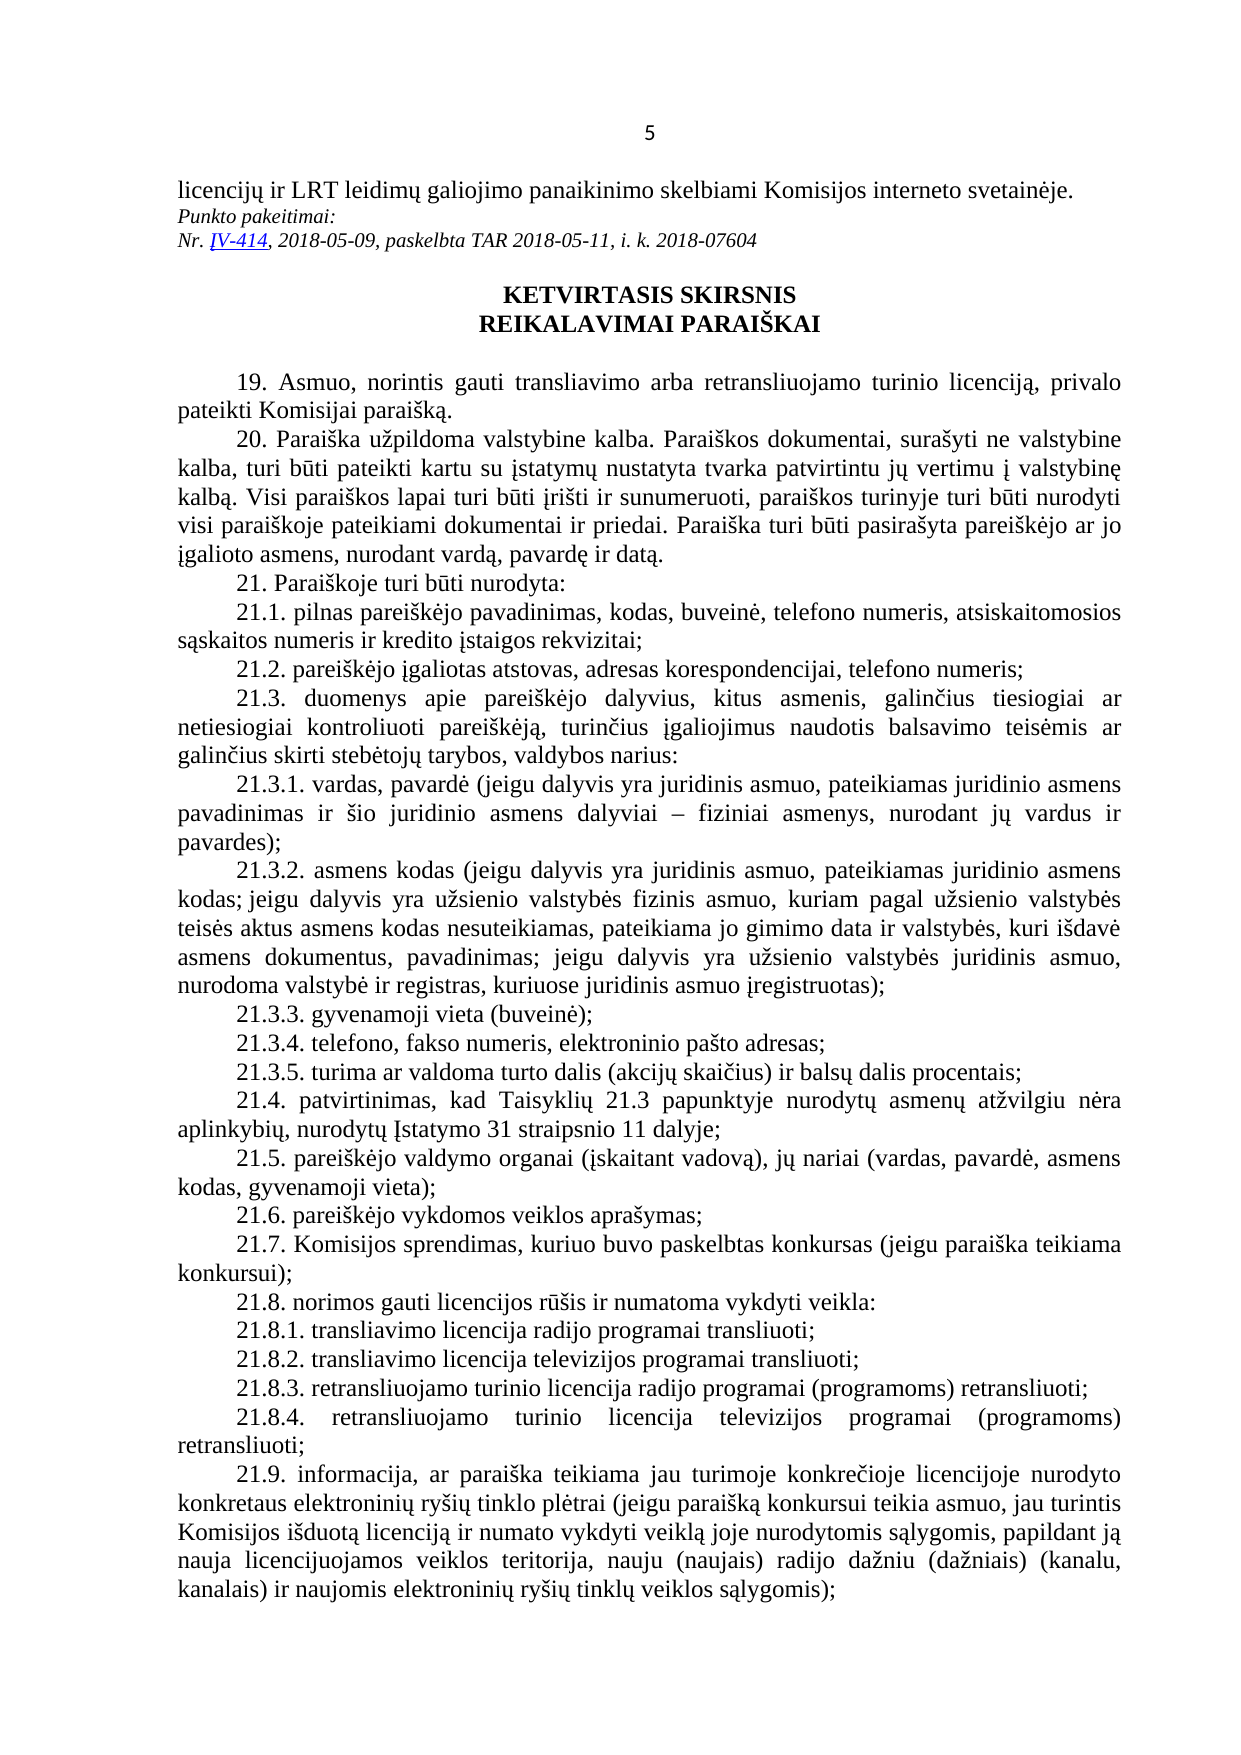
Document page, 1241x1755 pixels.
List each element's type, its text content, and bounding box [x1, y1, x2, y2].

text licencijų ir LRT leidimų galiojimo panaikinimo skelbiami Komisijos interneto svetainėje. [177, 175, 1122, 204]
text 21.8. norimos gauti licencijos rūšis ir numatoma vykdyti veikla: [177, 1287, 1122, 1316]
text 21.7. Komisijos sprendimas, kuriuo buvo paskelbtas konkursas (jeigu paraiška teikiama konkursui); [177, 1229, 1122, 1287]
text 19. Asmuo, norintis gauti transliavimo arba retransliuojamo turinio licenciją, privalo pateikti Komisijai paraišką. [177, 367, 1122, 424]
text 21. Paraiškoje turi būti nurodyta: [177, 568, 1122, 597]
text 21.8.1. transliavimo licencija radijo programai transliuoti; [177, 1316, 1122, 1344]
text 21.5. pareiškėjo valdymo organai (įskaitant vadovą), jų nariai (vardas, pavardė, asmens kodas, gyvenamoji vieta); [177, 1143, 1122, 1201]
text 21.4. patvirtinimas, kad Taisyklių 21.3 papunktyje nurodytų asmenų atžvilgiu nėra aplinkybių, nurodytų Įstatymo 31 straipsnio 11 dalyje; [177, 1086, 1122, 1143]
text 21.8.4. retransliuojamo turinio licencija televizijos programai (programoms) retransliuoti; [177, 1402, 1122, 1459]
text 21.8.2. transliavimo licencija televizijos programai transliuoti; [177, 1344, 1122, 1373]
text 21.3.3. gyvenamoji vieta (buveinė); [177, 999, 1122, 1028]
text 21.8.3. retransliuojamo turinio licencija radijo programai (programoms) retransliuoti; [177, 1373, 1122, 1402]
text 21.3.1. vardas, pavardė (jeigu dalyvis yra juridinis asmuo, pateikiamas juridinio asmens pavadinimas ir šio juridinio asmens dalyviai – fiziniai asmenys, nurodant jų vardus ir pavardes); [177, 769, 1122, 856]
text 21.9. informacija, ar paraiška teikiama jau turimoje konkrečioje licencijoje nurodyto konkretaus elektroninių ryšių tinklo plėtrai (jeigu paraišką konkursui teikia asmuo, jau turintis Komisijos išduotą licenciją ir numato vykdyti veiklą joje nurodytomis sąlygomis, papildant ją nauja licencijuojamos veiklos teritorija, nauju (naujais) radijo dažniu (dažniais) (kanalu, kanalais) ir naujomis elektroninių ryšių tinklų veiklos sąlygomis); [177, 1459, 1122, 1603]
text 21.3. duomenys apie pareiškėjo dalyvius, kitus asmenis, galinčius tiesiogiai ar netiesiogiai kontroliuoti pareiškėją, turinčius įgaliojimus naudotis balsavimo teisėmis ar galinčius skirti stebėtojų tarybos, valdybos narius: [177, 683, 1122, 769]
text 21.3.2. asmens kodas (jeigu dalyvis yra juridinis asmuo, pateikiamas juridinio asmens kodas; jeigu dalyvis yra užsienio valstybės fizinis asmuo, kuriam pagal užsienio valstybės teisės aktus asmens kodas nesuteikiamas, pateikiama jo gimimo data ir valstybės, kuri išdavė asmens dokumentus, pavadinimas; jeigu dalyvis yra užsienio valstybės juridinis asmuo, nurodoma valstybė ir registras, kuriuose juridinis asmuo įregistruotas); [177, 856, 1122, 999]
text 21.3.5. turima ar valdoma turto dalis (akcijų skaičius) ir balsų dalis procentais; [177, 1057, 1122, 1086]
text reikalavimai paraiškai [177, 309, 1122, 338]
text 21.3.4. telefono, fakso numeris, elektroninio pašto adresas; [177, 1028, 1122, 1057]
text Nr. ĮV-414, 2018-05-09, paskelbta TAR 2018-05-11, i. k. 2018-07604 [177, 228, 1122, 252]
text KETVIRTASIS SKIRSNIS [177, 281, 1122, 309]
text 21.2. pareiškėjo įgaliotas atstovas, adresas korespondencijai, telefono numeris; [177, 654, 1122, 683]
text 21.6. pareiškėjo vykdomos veiklos aprašymas; [177, 1201, 1122, 1229]
text 21.1. pilnas pareiškėjo pavadinimas, kodas, buveinė, telefono numeris, atsiskaitomosios sąskaitos numeris ir kredito įstaigos rekvizitai; [177, 597, 1122, 654]
text 20. Paraiška užpildoma valstybine kalba. Paraiškos dokumentai, surašyti ne valstybine kalba, turi būti pateikti kartu su įstatymų nustatyta tvarka patvirtintu jų vertimu į valstybinę kalbą. Visi paraiškos lapai turi būti įrišti ir sunumeruoti, paraiškos turinyje turi būti nurodyti visi paraiškoje pateikiami dokumentai ir priedai. Paraiška turi būti pasirašyta pareiškėjo ar jo įgalioto asmens, nurodant vardą, pavardę ir datą. [177, 424, 1122, 568]
text Punkto pakeitimai: [177, 204, 1122, 228]
